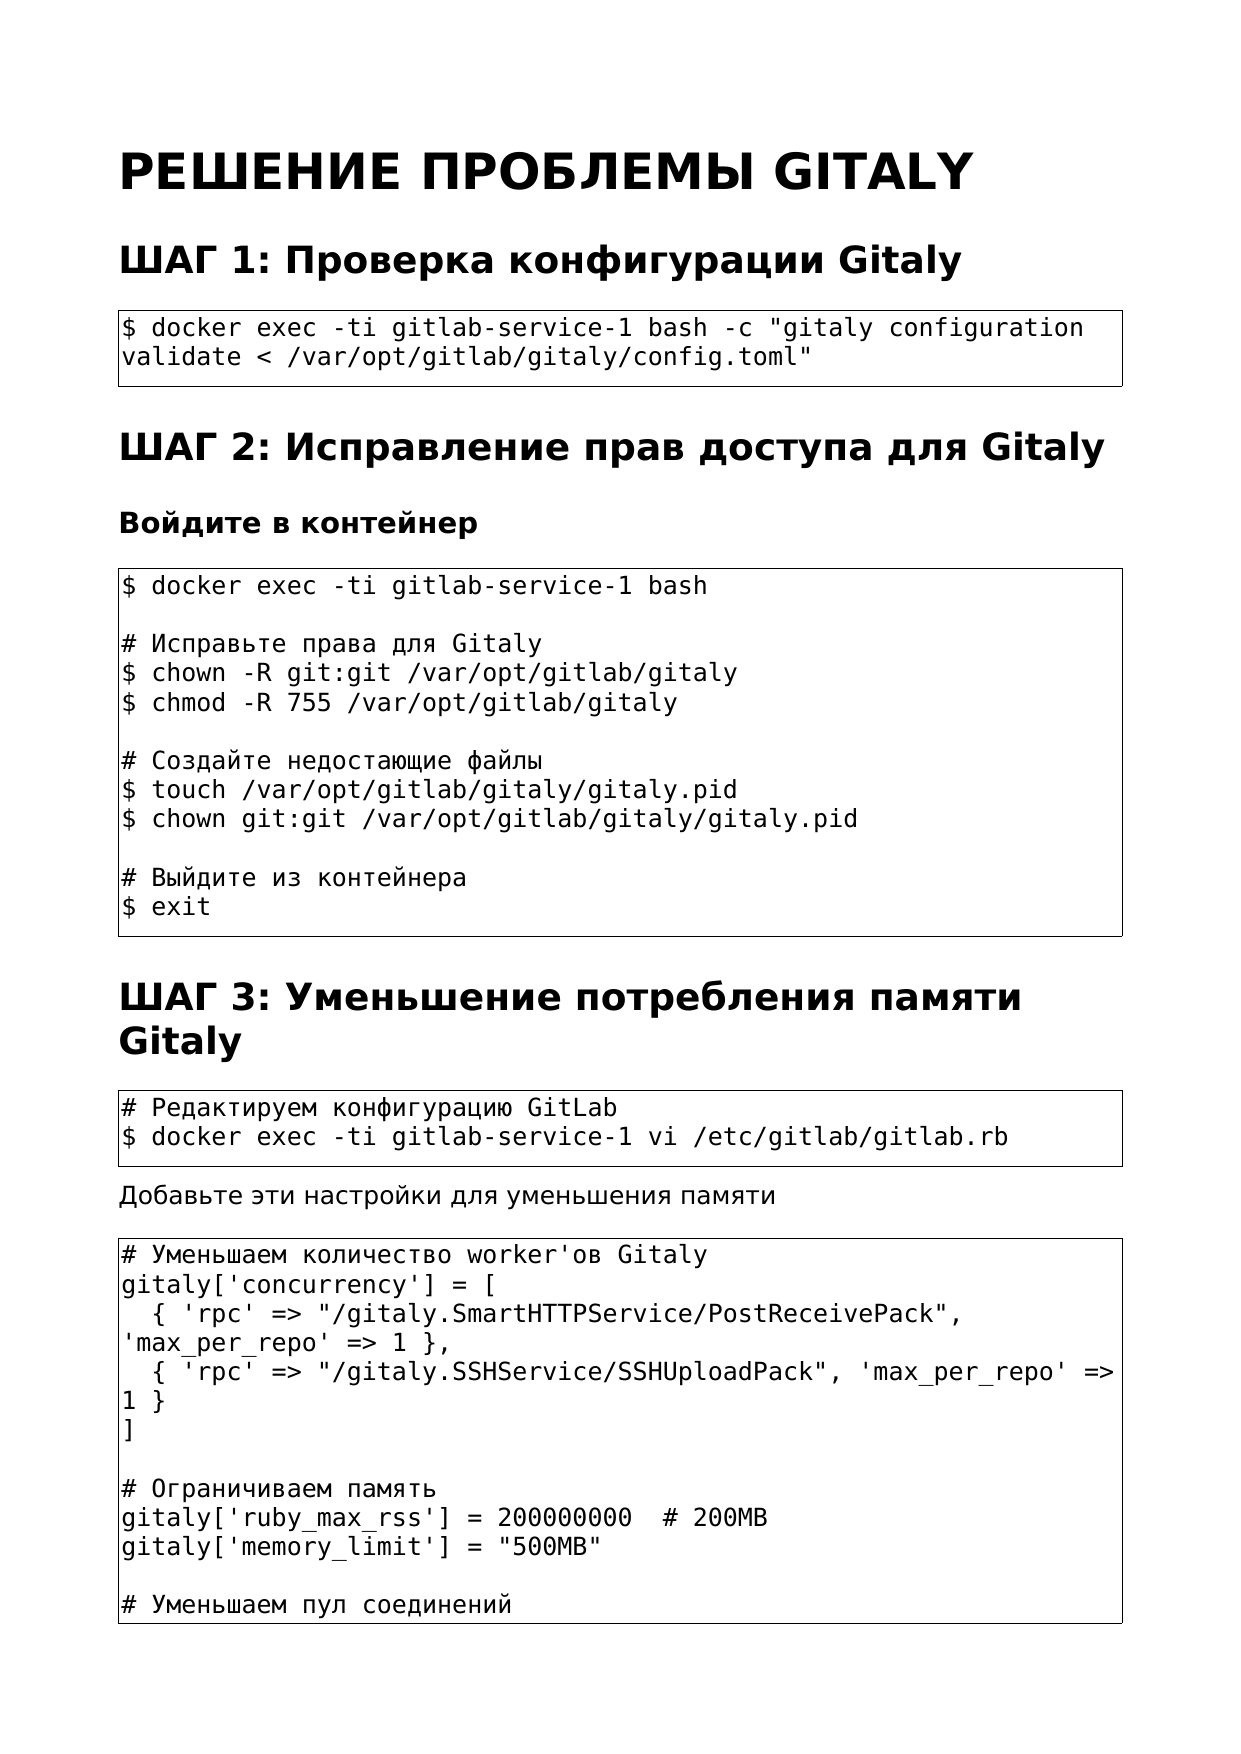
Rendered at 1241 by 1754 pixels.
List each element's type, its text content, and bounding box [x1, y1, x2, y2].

subtitle Войдите в контейнер [118, 507, 1122, 541]
text Добавьте эти настройки для уменьшения памяти [118, 1181, 1122, 1210]
table_header $ docker exec -ti gitlab-service-1 bash # Исправьте права для Gitaly $ chown -R git:git /var/opt/gitlab/gitaly $ chmod -R 755 /var/opt/gitlab/gitaly # Создайте недостающие файлы $ touch /var/opt/gitlab/gitaly/gitaly.pid $ chown git:git /var/opt/gitlab/gitaly/gitaly.pid # Выйдите из контейнера $ exit [119, 569, 1122, 936]
table_header # Уменьшаем количество worker'ов Gitaly gitaly['concurrency'] = [ { 'rpc' => "/gitaly.SmartHTTPService/PostReceivePack", 'max_per_repo' => 1 }, { 'rpc' => "/gitaly.SSHService/SSHUploadPack", 'max_per_repo' => 1 } ] # Ограничиваем память gitaly['ruby_max_rss'] = 200000000 # 200MB gitaly['memory_limit'] = "500MB" # Уменьшаем пул соединений [119, 1239, 1122, 1623]
subtitle РЕШЕНИЕ ПРОБЛЕМЫ GITALY [118, 143, 1122, 201]
table_header $ docker exec -ti gitlab-service-1 bash -c "gitaly configuration validate < /var/opt/gitlab/gitaly/config.toml" [119, 311, 1122, 386]
subtitle ШАГ 2: Исправление прав доступа для Gitaly [118, 426, 1122, 469]
table_header # Редактируем конфигурацию GitLab $ docker exec -ti gitlab-service-1 vi /etc/gitlab/gitlab.rb [119, 1091, 1122, 1166]
subtitle ШАГ 3: Уменьшение потребления памяти Gitaly [118, 976, 1122, 1063]
subtitle ШАГ 1: Проверка конфигурации Gitaly [118, 239, 1122, 282]
